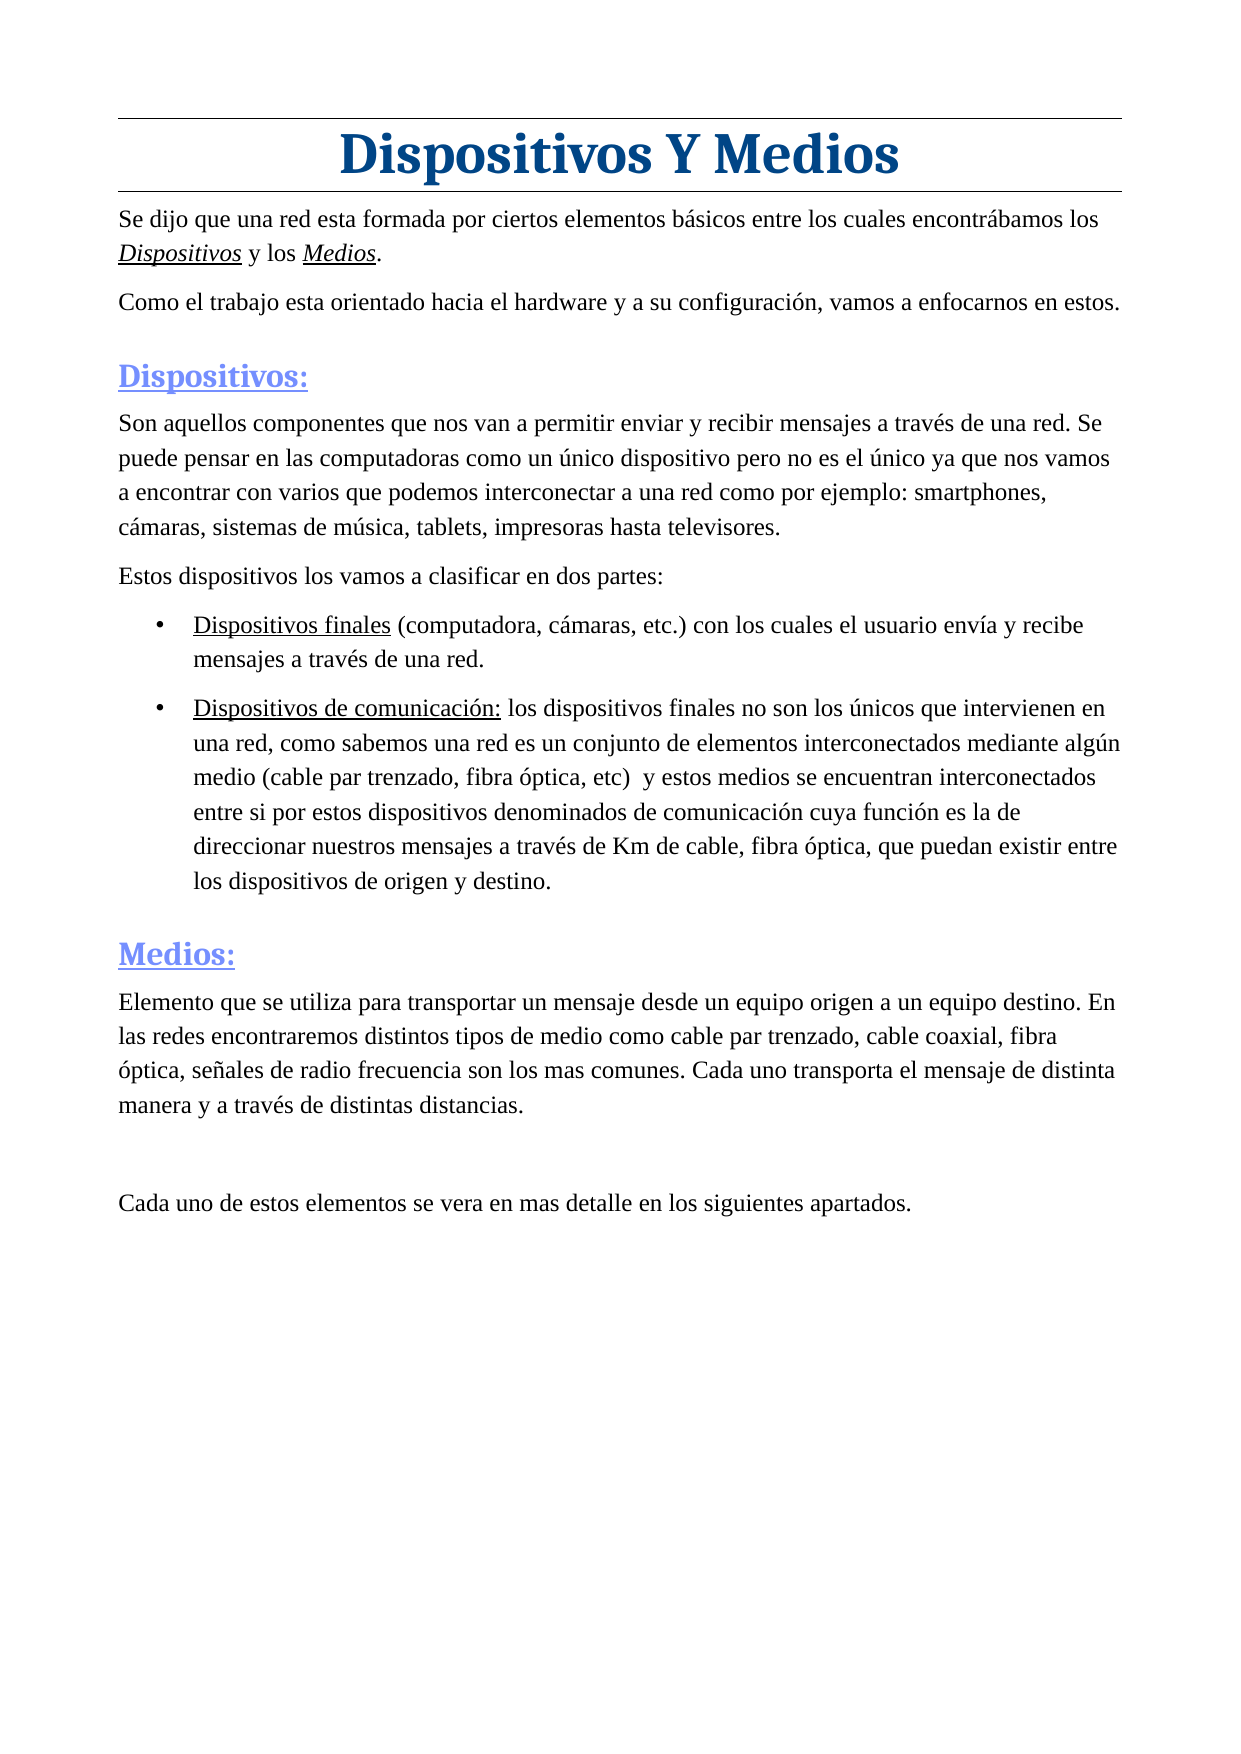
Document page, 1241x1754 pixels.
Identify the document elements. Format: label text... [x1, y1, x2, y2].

list Dispositivos finales (computadora, cámaras, etc.) con los cuales el usuario envía y recibe mensajes a través de una red. [156, 610, 1122, 673]
text Elemento que se utiliza para transportar un mensaje desde un equipo origen a un equipo destino. En las redes encontraremos distintos tipos de medio como cable par trenzado, cable coaxial, fibra óptica, señales de radio frecuencia son los mas comunes. Cada uno transporta el mensaje de distinta manera y a través de distintas distancias. [118, 987, 1122, 1119]
text Como el trabajo esta orientado hacia el hardware y a su configuración, vamos a enfocarnos en estos. [118, 287, 1122, 316]
text Se dijo que una red esta formada por ciertos elementos básicos entre los cuales encontrábamos los Dispositivos y los Medios. [118, 204, 1122, 267]
subtitle Dispositivos: [118, 357, 1122, 396]
text Estos dispositivos los vamos a clasificar en dos partes: [118, 561, 1122, 589]
subtitle Medios: [118, 936, 1122, 974]
list Dispositivos de comunicación: los dispositivos finales no son los únicos que intervienen en una red, como sabemos una red es un conjunto de elementos interconectados mediante algún medio (cable par trenzado, fibra óptica, etc) y estos medios se encuentran interconectados entre si por estos dispositivos denominados de comunicación cuya función es la de direccionar nuestros mensajes a través de Km de cable, fibra óptica, que puedan existir entre los dispositivos de origen y destino. [156, 693, 1122, 894]
text Cada uno de estos elementos se vera en mas detalle en los siguientes apartados. [118, 1188, 1122, 1217]
title Dispositivos Y Medios [118, 119, 1122, 191]
text Son aquellos componentes que nos van a permitir enviar y recibir mensajes a través de una red. Se puede pensar en las computadoras como un único dispositivo pero no es el único ya que nos vamos a encontrar con varios que podemos interconectar a una red como por ejemplo: smartphones, cámaras, sistemas de música, tablets, impresoras hasta televisores. [118, 408, 1122, 540]
